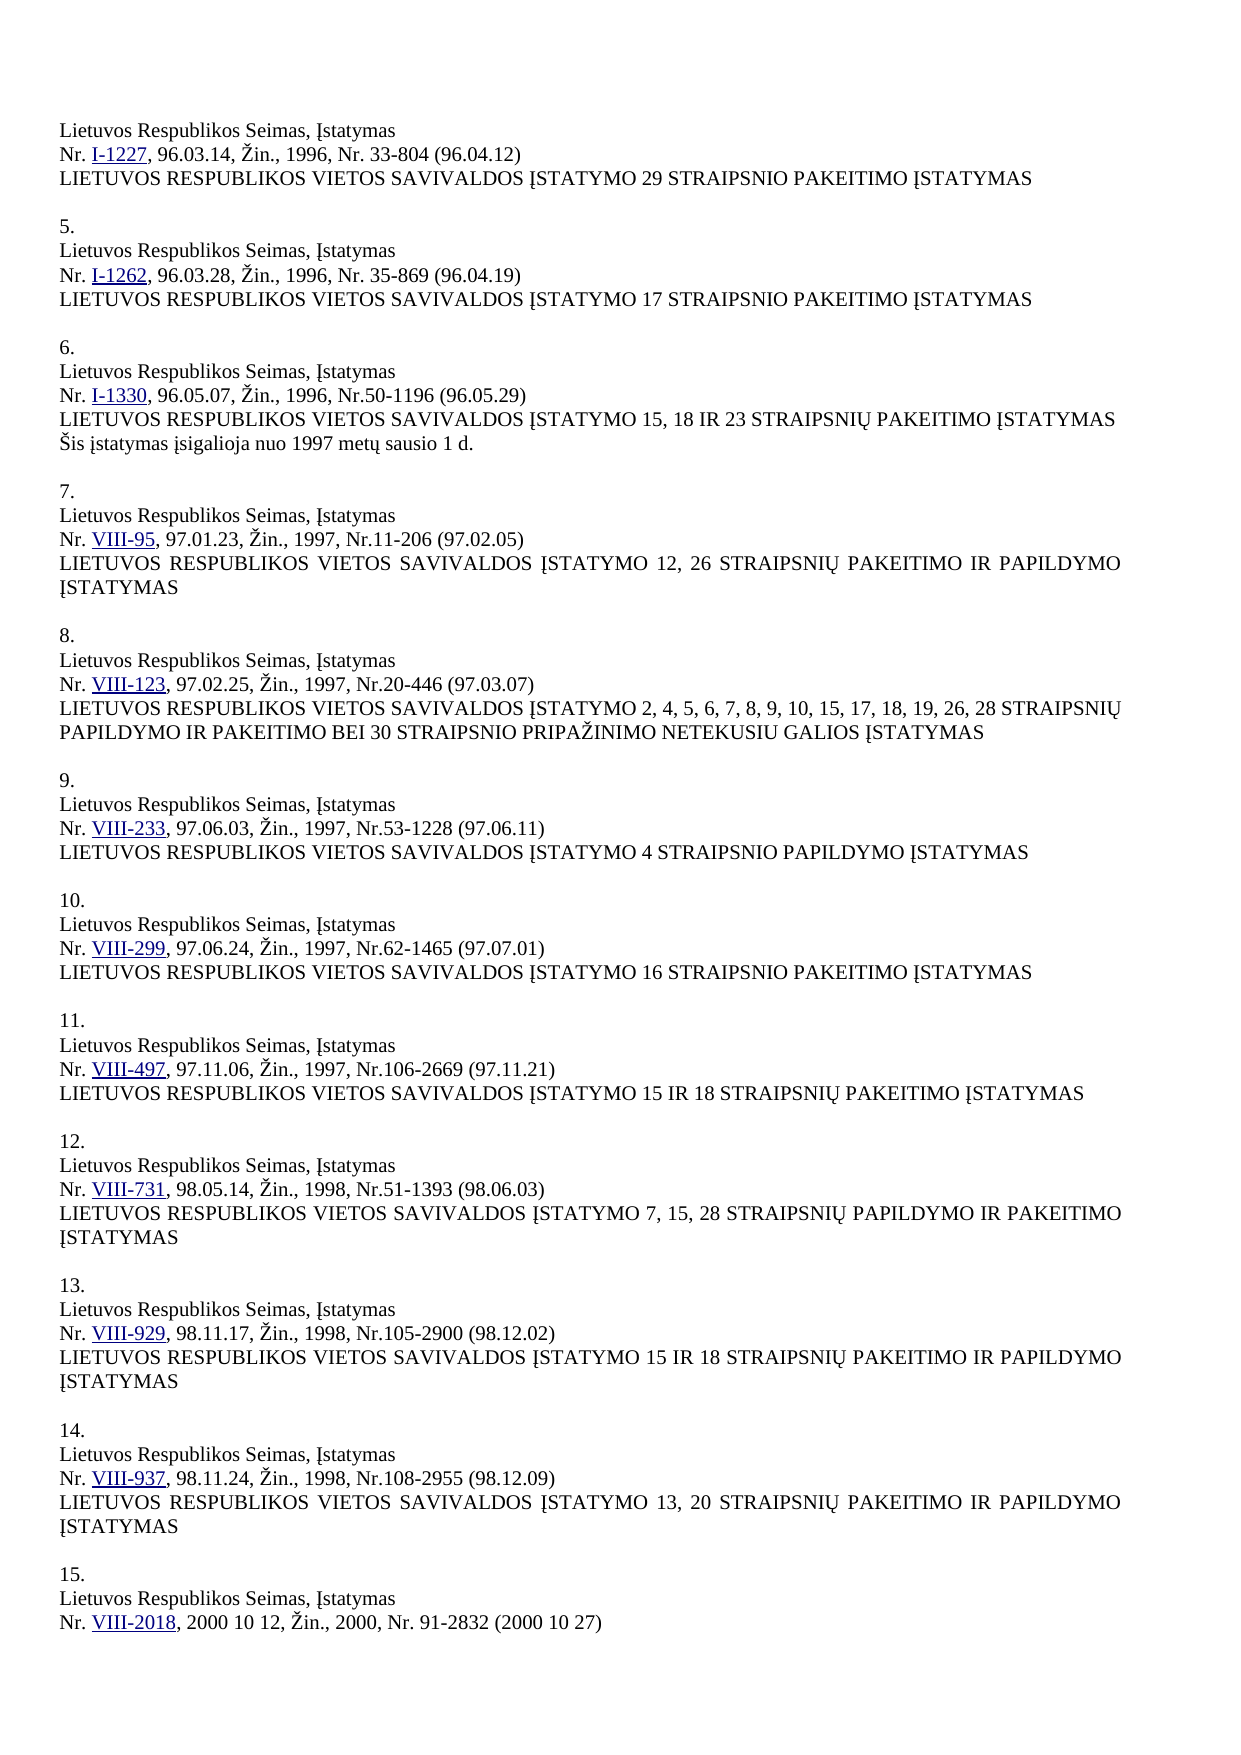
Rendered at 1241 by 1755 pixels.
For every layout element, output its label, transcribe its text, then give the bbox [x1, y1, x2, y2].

text Lietuvos Respublikos Seimas, Įstatymas [59, 1297, 1122, 1321]
text 15. [59, 1562, 1122, 1586]
text 9. [59, 768, 1122, 792]
text 5. [59, 214, 1122, 238]
text Lietuvos Respublikos Seimas, Įstatymas [59, 1032, 1122, 1057]
text Lietuvos Respublikos Seimas, Įstatymas [59, 647, 1122, 672]
text Nr. VIII-123, 97.02.25, Žin., 1997, Nr.20-446 (97.03.07) [59, 672, 1122, 696]
text Lietuvos Respublikos Seimas, Įstatymas [59, 912, 1122, 936]
text Nr. VIII-95, 97.01.23, Žin., 1997, Nr.11-206 (97.02.05) [59, 527, 1122, 551]
text 14. [59, 1417, 1122, 1442]
text LIETUVOS RESPUBLIKOS VIETOS SAVIVALDOS ĮSTATYMO 17 STRAIPSNIO PAKEITIMO ĮSTATYMAS [59, 287, 1122, 311]
text LIETUVOS RESPUBLIKOS VIETOS SAVIVALDOS ĮSTATYMO 16 STRAIPSNIO PAKEITIMO ĮSTATYMAS [59, 960, 1122, 984]
text Nr. I-1227, 96.03.14, Žin., 1996, Nr. 33-804 (96.04.12) [59, 142, 1122, 166]
text 7. [59, 479, 1122, 503]
text Lietuvos Respublikos Seimas, Įstatymas [59, 503, 1122, 527]
text LIETUVOS RESPUBLIKOS VIETOS SAVIVALDOS ĮSTATYMO 15 IR 18 STRAIPSNIŲ PAKEITIMO ĮSTATYMAS [59, 1081, 1122, 1105]
text LIETUVOS RESPUBLIKOS VIETOS SAVIVALDOS ĮSTATYMO 13, 20 STRAIPSNIŲ PAKEITIMO IR PAPILDYMO ĮSTATYMAS [59, 1490, 1122, 1538]
text 13. [59, 1273, 1122, 1297]
text LIETUVOS RESPUBLIKOS VIETOS SAVIVALDOS ĮSTATYMO 29 STRAIPSNIO PAKEITIMO ĮSTATYMAS [59, 166, 1122, 190]
text Nr. VIII-497, 97.11.06, Žin., 1997, Nr.106-2669 (97.11.21) [59, 1057, 1122, 1081]
text LIETUVOS RESPUBLIKOS VIETOS SAVIVALDOS ĮSTATYMO 15 IR 18 STRAIPSNIŲ PAKEITIMO IR PAPILDYMO ĮSTATYMAS [59, 1345, 1122, 1393]
text LIETUVOS RESPUBLIKOS VIETOS SAVIVALDOS ĮSTATYMO 15, 18 IR 23 STRAIPSNIŲ PAKEITIMO ĮSTATYMAS [59, 407, 1122, 431]
text Lietuvos Respublikos Seimas, Įstatymas [59, 1586, 1122, 1610]
text 8. [59, 623, 1122, 647]
text Lietuvos Respublikos Seimas, Įstatymas [59, 1442, 1122, 1466]
text Nr. I-1262, 96.03.28, Žin., 1996, Nr. 35-869 (96.04.19) [59, 262, 1122, 287]
text Lietuvos Respublikos Seimas, Įstatymas [59, 1153, 1122, 1177]
text LIETUVOS RESPUBLIKOS VIETOS SAVIVALDOS ĮSTATYMO 2, 4, 5, 6, 7, 8, 9, 10, 15, 17, 18, 19, 26, 28 STRAIPSNIŲ PAPILDYMO IR PAKEITIMO BEI 30 STRAIPSNIO PRIPAŽINIMO NETEKUSIU GALIOS ĮSTATYMAS [59, 696, 1122, 744]
text Lietuvos Respublikos Seimas, Įstatymas [59, 238, 1122, 262]
text Nr. VIII-929, 98.11.17, Žin., 1998, Nr.105-2900 (98.12.02) [59, 1321, 1122, 1345]
text Nr. I-1330, 96.05.07, Žin., 1996, Nr.50-1196 (96.05.29) [59, 383, 1122, 407]
text Nr. VIII-299, 97.06.24, Žin., 1997, Nr.62-1465 (97.07.01) [59, 936, 1122, 960]
text LIETUVOS RESPUBLIKOS VIETOS SAVIVALDOS ĮSTATYMO 12, 26 STRAIPSNIŲ PAKEITIMO IR PAPILDYMO ĮSTATYMAS [59, 551, 1122, 599]
text Lietuvos Respublikos Seimas, Įstatymas [59, 359, 1122, 383]
text LIETUVOS RESPUBLIKOS VIETOS SAVIVALDOS ĮSTATYMO 4 STRAIPSNIO PAPILDYMO ĮSTATYMAS [59, 840, 1122, 864]
text Lietuvos Respublikos Seimas, Įstatymas [59, 118, 1122, 142]
text Lietuvos Respublikos Seimas, Įstatymas [59, 792, 1122, 816]
text LIETUVOS RESPUBLIKOS VIETOS SAVIVALDOS ĮSTATYMO 7, 15, 28 STRAIPSNIŲ PAPILDYMO IR PAKEITIMO ĮSTATYMAS [59, 1201, 1122, 1249]
text 12. [59, 1129, 1122, 1153]
text 11. [59, 1008, 1122, 1032]
text 6. [59, 335, 1122, 359]
text Nr. VIII-233, 97.06.03, Žin., 1997, Nr.53-1228 (97.06.11) [59, 816, 1122, 840]
text 10. [59, 888, 1122, 912]
text Nr. VIII-2018, 2000 10 12, Žin., 2000, Nr. 91-2832 (2000 10 27) [59, 1610, 1122, 1634]
text Nr. VIII-731, 98.05.14, Žin., 1998, Nr.51-1393 (98.06.03) [59, 1177, 1122, 1201]
text Šis įstatymas įsigalioja nuo 1997 metų sausio 1 d. [59, 431, 1122, 455]
text Nr. VIII-937, 98.11.24, Žin., 1998, Nr.108-2955 (98.12.09) [59, 1466, 1122, 1490]
